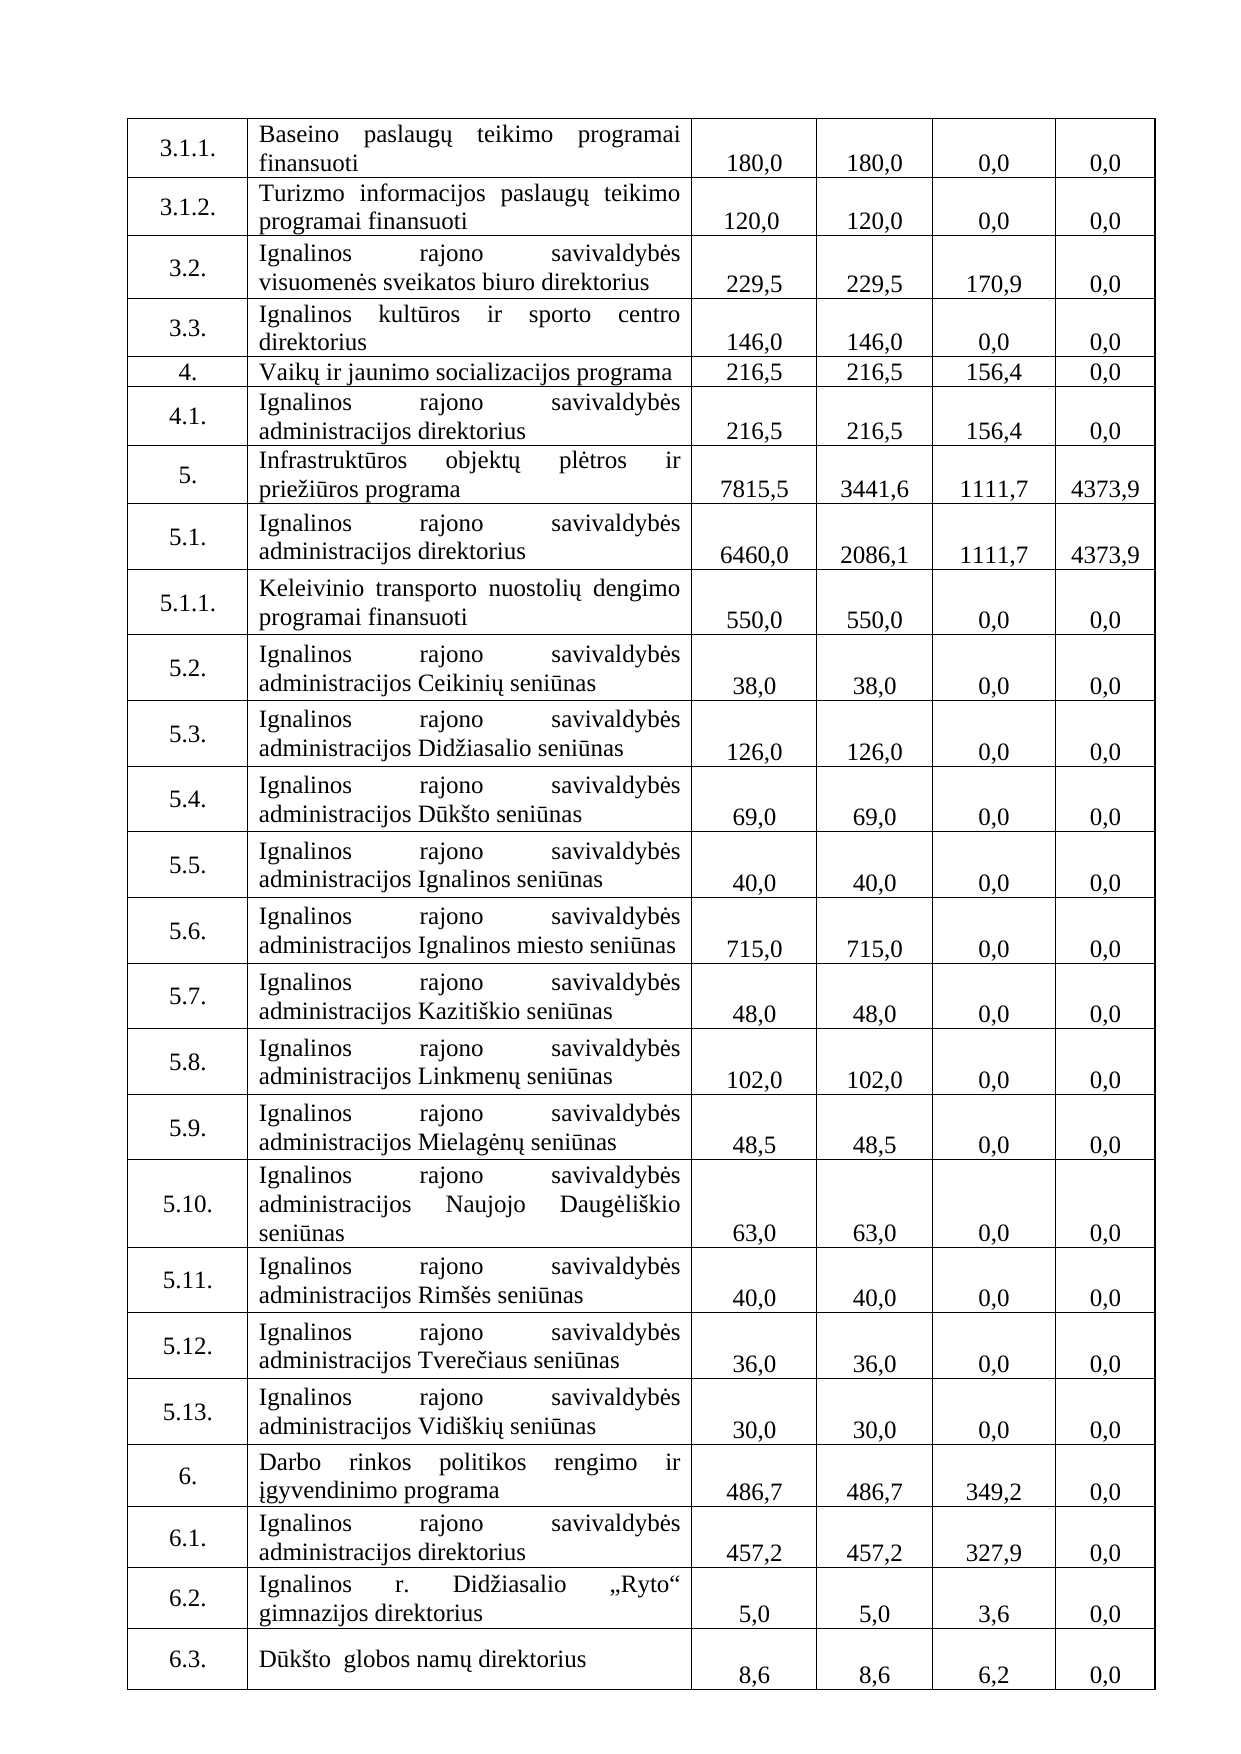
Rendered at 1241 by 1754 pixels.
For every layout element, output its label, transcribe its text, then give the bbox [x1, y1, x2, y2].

table_cell 48,5 [817, 1095, 932, 1159]
table_cell 5.10. [128, 1160, 247, 1247]
table_cell 40,0 [817, 1248, 932, 1312]
table_cell 5,0 [817, 1568, 932, 1628]
table_cell 5.8. [128, 1029, 247, 1094]
table_cell Ignalinos rajono savivaldybės administracijos Mielagėnų seniūnas [248, 1095, 691, 1159]
table_cell 229,5 [817, 236, 932, 298]
table_cell 120,0 [817, 178, 932, 235]
table_cell 3.2. [128, 236, 247, 298]
table_cell 5.4. [128, 767, 247, 831]
table_cell 0,0 [1056, 570, 1154, 634]
table_cell Ignalinos rajono savivaldybės visuomenės sveikatos biuro direktorius [248, 236, 691, 298]
table_cell Ignalinos rajono savivaldybės administracijos Dūkšto seniūnas [248, 767, 691, 831]
table_cell 120,0 [692, 178, 816, 235]
table_cell 229,5 [692, 236, 816, 298]
table_cell 715,0 [817, 898, 932, 962]
table_cell 0,0 [933, 570, 1055, 634]
table_cell 3.3. [128, 299, 247, 356]
table_cell 6.2. [128, 1568, 247, 1628]
table_cell Ignalinos rajono savivaldybės administracijos Ignalinos miesto seniūnas [248, 898, 691, 962]
table_cell 0,0 [1056, 1379, 1154, 1443]
table_cell 6,2 [933, 1629, 1055, 1689]
table_cell 30,0 [817, 1379, 932, 1443]
table_cell 4373,9 [1056, 446, 1154, 503]
table_cell 0,0 [1056, 1248, 1154, 1312]
table_cell 146,0 [692, 299, 816, 356]
table_cell 1111,7 [933, 504, 1055, 569]
table_cell 216,5 [817, 387, 932, 444]
table_cell 0,0 [933, 1160, 1055, 1247]
table_cell 102,0 [817, 1029, 932, 1094]
table_cell 5.2. [128, 635, 247, 700]
table_cell 0,0 [933, 119, 1055, 177]
table_cell 156,4 [933, 387, 1055, 444]
table_cell Baseino paslaugų teikimo programai finansuoti [248, 119, 691, 177]
table_cell Ignalinos r. Didžiasalio „Ryto“ gimnazijos direktorius [248, 1568, 691, 1628]
table_cell 5,0 [692, 1568, 816, 1628]
table_cell 1111,7 [933, 446, 1055, 503]
table_cell 5. [128, 446, 247, 503]
table_cell 0,0 [933, 178, 1055, 235]
table_cell Ignalinos rajono savivaldybės administracijos direktorius [248, 1507, 691, 1567]
table_cell 4373,9 [1056, 504, 1154, 569]
table_cell 3441,6 [817, 446, 932, 503]
table_cell 0,0 [1056, 1160, 1154, 1247]
table_cell Darbo rinkos politikos rengimo ir įgyvendinimo programa [248, 1445, 691, 1506]
table_cell 180,0 [692, 119, 816, 177]
table_cell 216,5 [692, 387, 816, 444]
table_cell 327,9 [933, 1507, 1055, 1567]
table_cell 38,0 [692, 635, 816, 700]
table_cell 0,0 [933, 1248, 1055, 1312]
table_cell Turizmo informacijos paslaugų teikimo programai finansuoti [248, 178, 691, 235]
table_cell 0,0 [1056, 1568, 1154, 1628]
table_cell 550,0 [692, 570, 816, 634]
table_cell 6.3. [128, 1629, 247, 1689]
table_cell Ignalinos rajono savivaldybės administracijos Tverečiaus seniūnas [248, 1313, 691, 1378]
table_cell 0,0 [1056, 1445, 1154, 1506]
table_cell 457,2 [817, 1507, 932, 1567]
table_cell 0,0 [933, 1379, 1055, 1443]
table_cell 0,0 [933, 1313, 1055, 1378]
table_cell 170,9 [933, 236, 1055, 298]
table_cell 0,0 [1056, 178, 1154, 235]
table_cell 0,0 [1056, 357, 1154, 386]
table_cell 5.3. [128, 701, 247, 766]
table_cell Vaikų ir jaunimo socializacijos programa [248, 357, 691, 386]
table_cell Keleivinio transporto nuostolių dengimo programai finansuoti [248, 570, 691, 634]
table_cell 5.7. [128, 964, 247, 1028]
table_cell 0,0 [1056, 1095, 1154, 1159]
table_cell 0,0 [1056, 236, 1154, 298]
table_cell Ignalinos rajono savivaldybės administracijos Ignalinos seniūnas [248, 832, 691, 897]
table_cell 0,0 [1056, 1313, 1154, 1378]
table_cell 0,0 [933, 701, 1055, 766]
table_cell 5.12. [128, 1313, 247, 1378]
table_cell 3,6 [933, 1568, 1055, 1628]
table_cell 146,0 [817, 299, 932, 356]
table_cell 5.5. [128, 832, 247, 897]
table_cell 0,0 [1056, 299, 1154, 356]
table_cell 0,0 [933, 1095, 1055, 1159]
table_cell Ignalinos kultūros ir sporto centro direktorius [248, 299, 691, 356]
table_cell 3.1.2. [128, 178, 247, 235]
table_cell 63,0 [692, 1160, 816, 1247]
table_cell 40,0 [692, 832, 816, 897]
table_cell 0,0 [1056, 1629, 1154, 1689]
table_cell 6.1. [128, 1507, 247, 1567]
table_cell 30,0 [692, 1379, 816, 1443]
table_cell Dūkšto globos namų direktorius [248, 1629, 691, 1689]
table_cell 0,0 [933, 898, 1055, 962]
table_cell 40,0 [692, 1248, 816, 1312]
table_cell 5.13. [128, 1379, 247, 1443]
table_cell 4.1. [128, 387, 247, 444]
table_cell 36,0 [817, 1313, 932, 1378]
table_cell 0,0 [1056, 119, 1154, 177]
table_cell 180,0 [817, 119, 932, 177]
table_cell 349,2 [933, 1445, 1055, 1506]
table_cell 5.1. [128, 504, 247, 569]
table_cell 486,7 [817, 1445, 932, 1506]
table_cell 8,6 [817, 1629, 932, 1689]
table_cell 7815,5 [692, 446, 816, 503]
table_cell 8,6 [692, 1629, 816, 1689]
table_cell 5.11. [128, 1248, 247, 1312]
table_cell Ignalinos rajono savivaldybės administracijos Kazitiškio seniūnas [248, 964, 691, 1028]
table_cell 5.9. [128, 1095, 247, 1159]
table_cell 0,0 [1056, 767, 1154, 831]
table_cell 0,0 [933, 767, 1055, 831]
table_cell 38,0 [817, 635, 932, 700]
table_cell 216,5 [692, 357, 816, 386]
table_cell Ignalinos rajono savivaldybės administracijos Naujojo Daugėliškio seniūnas [248, 1160, 691, 1247]
table_cell 156,4 [933, 357, 1055, 386]
table_cell 0,0 [1056, 964, 1154, 1028]
table_cell 0,0 [1056, 832, 1154, 897]
table_cell 3.1.1. [128, 119, 247, 177]
table_cell 36,0 [692, 1313, 816, 1378]
table_cell 48,5 [692, 1095, 816, 1159]
table_cell 0,0 [933, 832, 1055, 897]
table_cell 0,0 [933, 964, 1055, 1028]
table_cell 0,0 [1056, 1029, 1154, 1094]
table_cell Infrastruktūros objektų plėtros ir priežiūros programa [248, 446, 691, 503]
table_cell 126,0 [692, 701, 816, 766]
table_cell 550,0 [817, 570, 932, 634]
table_cell 48,0 [692, 964, 816, 1028]
table_cell 0,0 [1056, 387, 1154, 444]
table_cell 2086,1 [817, 504, 932, 569]
table_cell 5.1.1. [128, 570, 247, 634]
table_cell 0,0 [933, 299, 1055, 356]
table_cell Ignalinos rajono savivaldybės administracijos direktorius [248, 387, 691, 444]
table_cell 63,0 [817, 1160, 932, 1247]
table_cell 216,5 [817, 357, 932, 386]
table_cell 715,0 [692, 898, 816, 962]
table_cell 126,0 [817, 701, 932, 766]
table_cell Ignalinos rajono savivaldybės administracijos Vidiškių seniūnas [248, 1379, 691, 1443]
table_cell Ignalinos rajono savivaldybės administracijos direktorius [248, 504, 691, 569]
table_cell Ignalinos rajono savivaldybės administracijos Didžiasalio seniūnas [248, 701, 691, 766]
table_cell 5.6. [128, 898, 247, 962]
table_cell 48,0 [817, 964, 932, 1028]
table_cell 69,0 [692, 767, 816, 831]
table_cell 457,2 [692, 1507, 816, 1567]
table_cell 0,0 [1056, 701, 1154, 766]
table_cell 486,7 [692, 1445, 816, 1506]
table_cell 6460,0 [692, 504, 816, 569]
table_cell 69,0 [817, 767, 932, 831]
table_cell 6. [128, 1445, 247, 1506]
table_cell 102,0 [692, 1029, 816, 1094]
table_cell 0,0 [933, 1029, 1055, 1094]
table_cell Ignalinos rajono savivaldybės administracijos Rimšės seniūnas [248, 1248, 691, 1312]
table_cell 0,0 [933, 635, 1055, 700]
table_cell Ignalinos rajono savivaldybės administracijos Ceikinių seniūnas [248, 635, 691, 700]
table_cell 0,0 [1056, 1507, 1154, 1567]
table_cell 0,0 [1056, 635, 1154, 700]
table_cell 4. [128, 357, 247, 386]
table_cell Ignalinos rajono savivaldybės administracijos Linkmenų seniūnas [248, 1029, 691, 1094]
table_cell 40,0 [817, 832, 932, 897]
table_cell 0,0 [1056, 898, 1154, 962]
